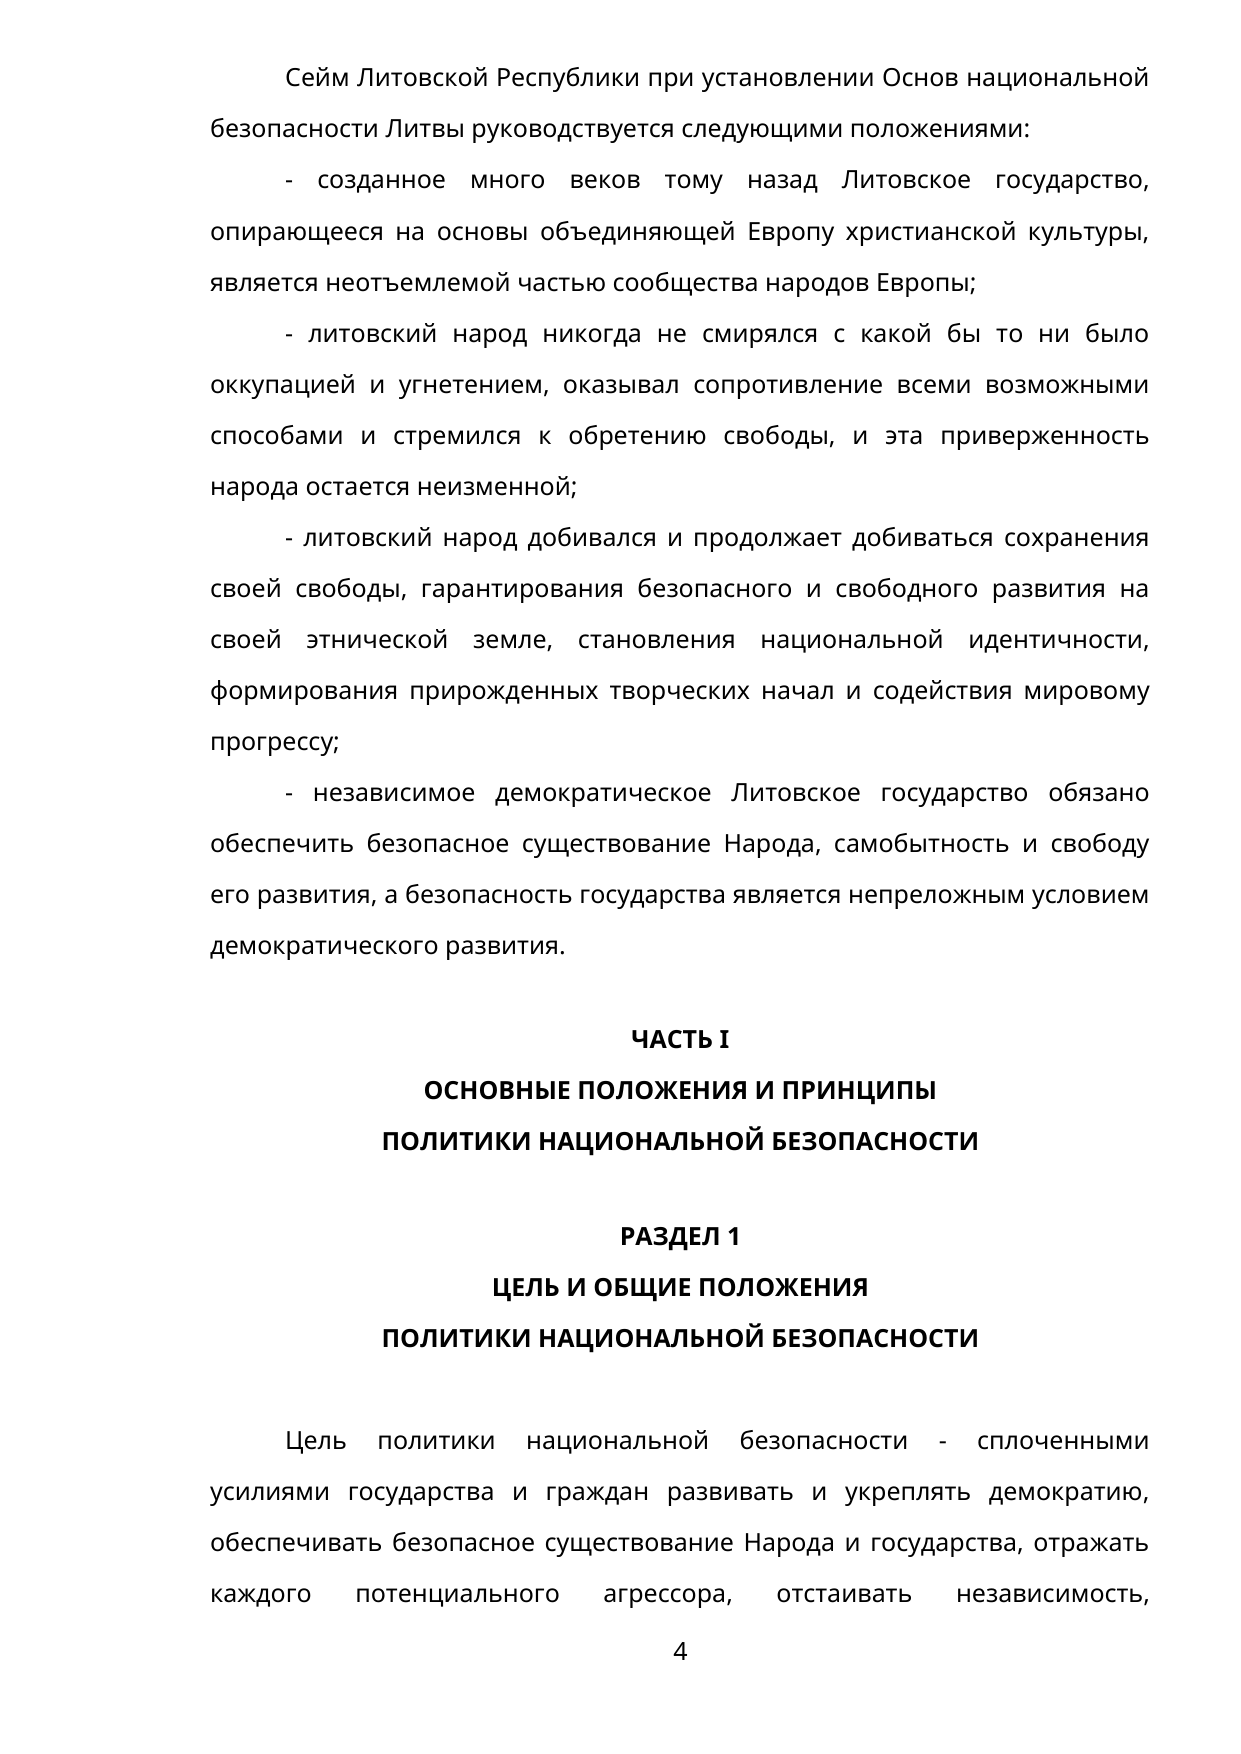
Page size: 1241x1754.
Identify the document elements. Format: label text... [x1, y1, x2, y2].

text ЧАСТЬ I [210, 1022, 1151, 1056]
text Цель политики национальной безопасности - сплоченными усилиями государства и граждан развивать и укреплять демократию, обеспечивать безопасное существование Народа и государства, отражать каждого потенциального агрессора, отстаивать независимость, [210, 1422, 1151, 1609]
text РАЗДЕЛ 1 [210, 1218, 1151, 1252]
text ОСНОВНЫЕ ПОЛОЖЕНИЯ И ПРИНЦИПЫ [210, 1073, 1151, 1107]
text - независимое демократическое Литовское государство обязано обеспечить безопасное существование Народа, самобытность и свободу его развития, а безопасность государства является непреложным условием демократического развития. [210, 774, 1151, 962]
text - созданное много веков тому назад Литовское государство, опирающееся на основы объединяющей Европу христианской культуры, является неотъемлемой частью сообщества народов Европы; [210, 162, 1151, 298]
text ПОЛИТИКИ НАЦИОНАЛЬНОЙ БЕЗОПАСНОСТИ [210, 1124, 1151, 1158]
text - литовский народ добивался и продолжает добиваться сохранения своей свободы, гарантирования безопасного и свободного развития на своей этнической земле, становления национальной идентичности, формирования прирожденных творческих начал и содействия мировому прогрессу; [210, 519, 1151, 758]
text - литовский народ никогда не смирялся с какой бы то ни было оккупацией и угнетением, оказывал сопротивление всеми возможными способами и стремился к обретению свободы, и эта приверженность народа остается неизменной; [210, 315, 1151, 502]
text ЦЕЛЬ И ОБЩИЕ ПОЛОЖЕНИЯ [210, 1269, 1151, 1303]
text Сейм Литовской Республики при установлении Основ национальной безопасности Литвы руководствуется следующими положениями: [210, 60, 1151, 145]
text ПОЛИТИКИ НАЦИОНАЛЬНОЙ БЕЗОПАСНОСТИ [210, 1320, 1151, 1354]
